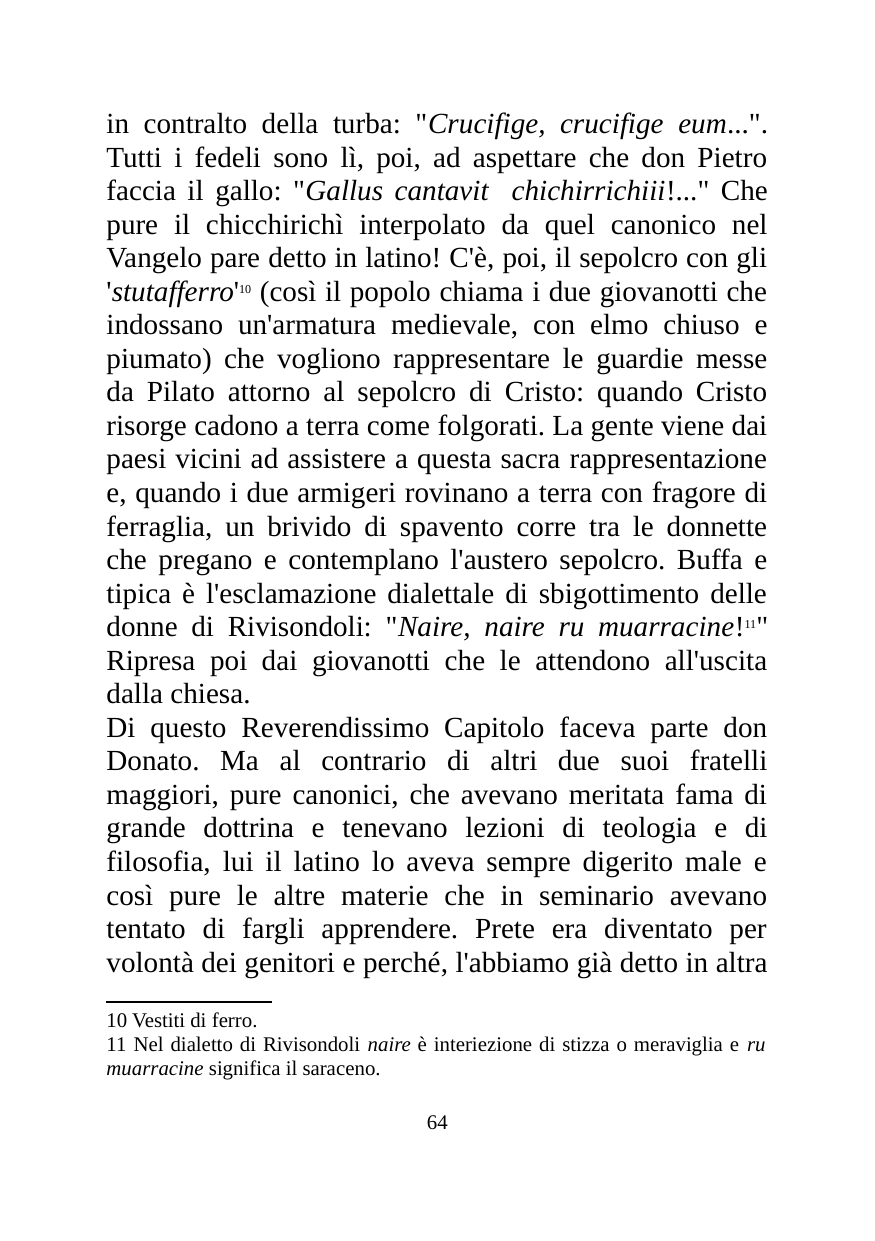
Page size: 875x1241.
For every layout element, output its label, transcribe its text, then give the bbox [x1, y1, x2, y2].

text in contralto della turba: "Crucifige, crucifige eum...". Tutti i fedeli sono lì, poi, ad aspettare che don Pietro faccia il gallo: "Gallus cantavit chichirrichiii!..." Che pure il chicchirichì interpolato da quel canonico nel Vangelo pare detto in latino! C'è, poi, il sepolcro con gli 'stutafferro' (così il popolo chiama i due giovanotti che indossano un'armatura medievale, con elmo chiuso e piumato) che vogliono rappresentare le guardie messe da Pilato attorno al sepolcro di Cristo: quando Cristo risorge cadono a terra come folgorati. La gente viene dai paesi vicini ad assistere a questa sacra rappresentazione e, quando i due armigeri rovinano a terra con fragore di ferraglia, un brivido di spavento corre tra le donnette che pregano e contemplano l'austero sepolcro. Buffa e tipica è l'esclamazione dialettale di sbigottimento delle donne di Rivisondoli: "Naire, naire ru muarracine!" Ripresa poi dai giovanotti che le attendono all'uscita dalla chiesa. [106, 106, 768, 710]
text Di questo Reverendissimo Capitolo faceva parte don Donato. Ma al contrario di altri due suoi fratelli maggiori, pure canonici, che avevano meritata fama di grande dottrina e tenevano lezioni di teologia e di filosofia, lui il latino lo aveva sempre digerito male e così pure le altre materie che in seminario avevano tentato di fargli apprendere. Prete era diventato per volontà dei genitori e perché, l'abbiamo già detto in altra [106, 710, 768, 978]
text Nel dialetto di Rivisondoli naire è interiezione di stizza o meraviglia e ru muarracine significa il saraceno. [106, 1032, 767, 1080]
text Vestiti di ferro. [106, 1008, 767, 1032]
